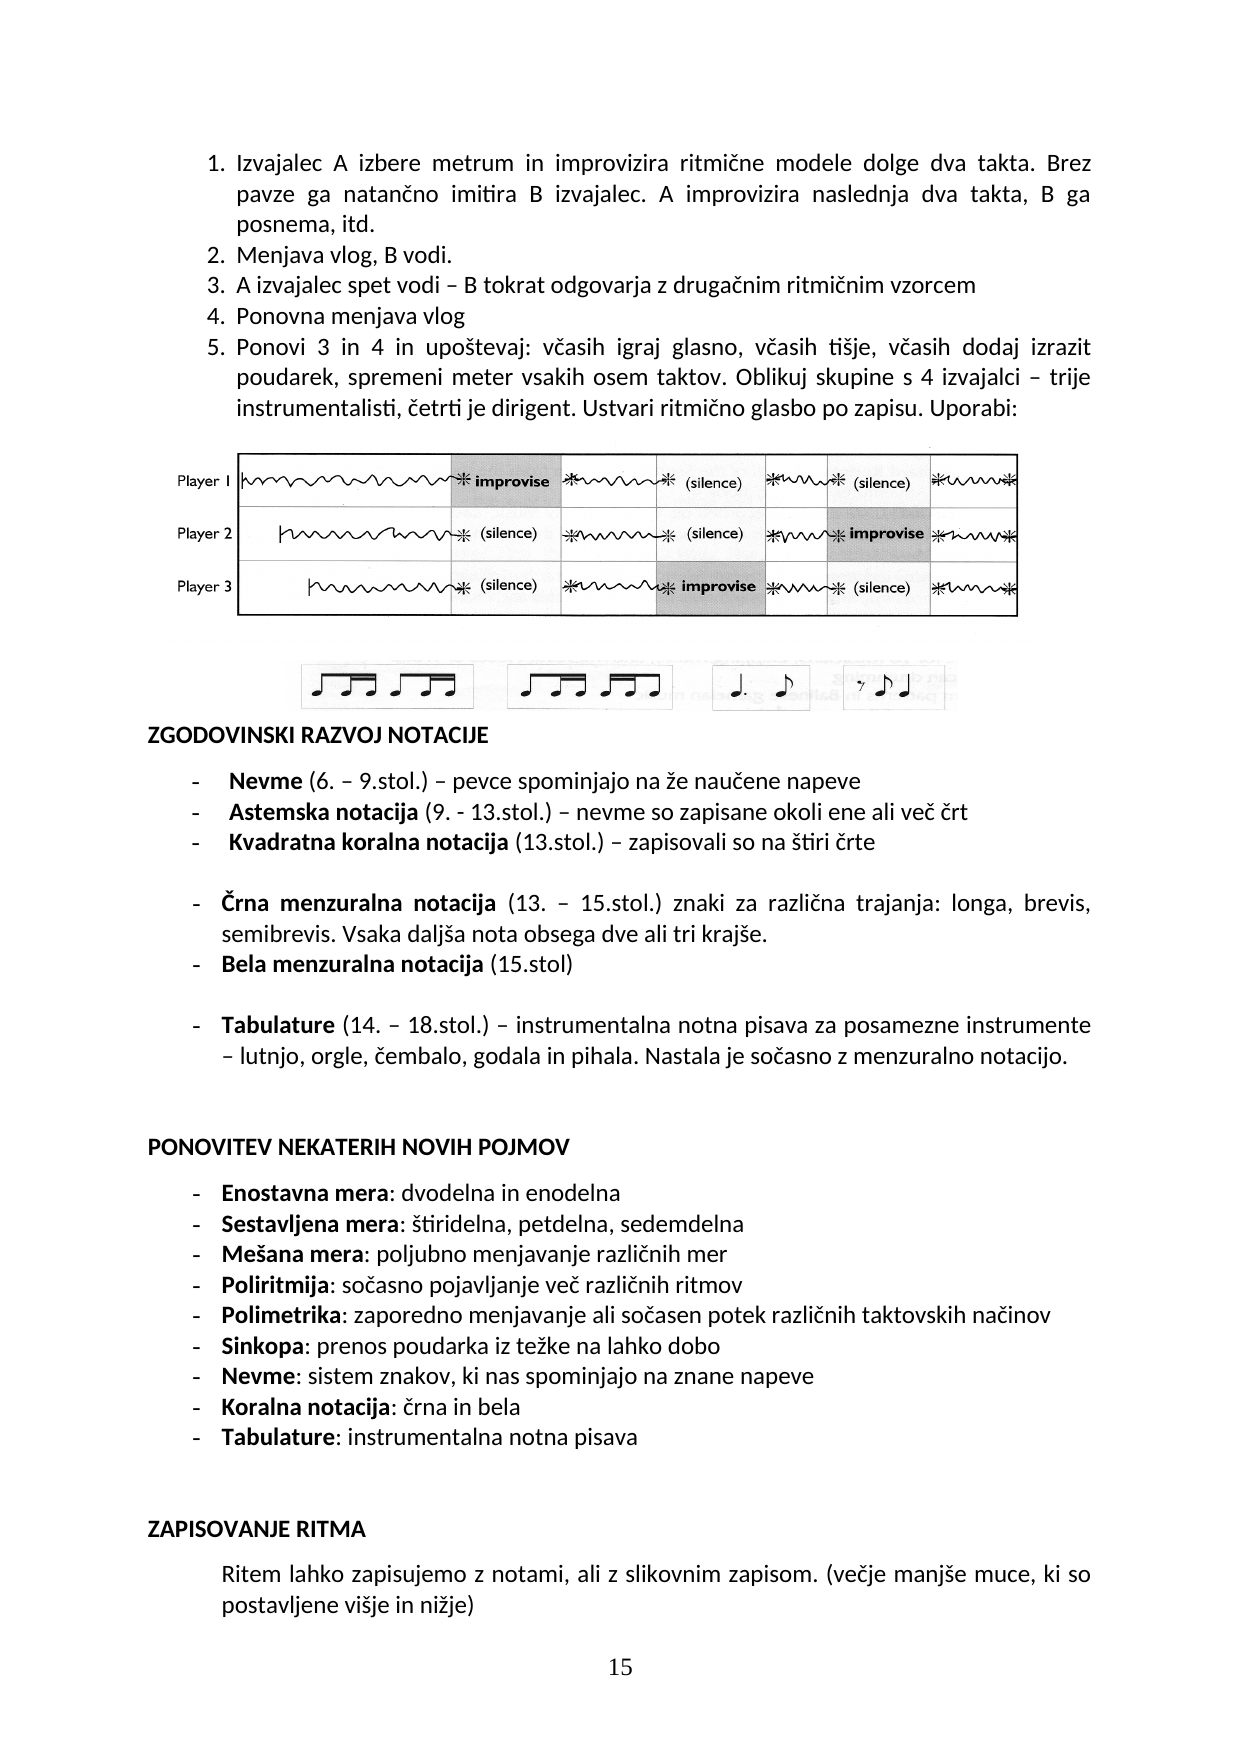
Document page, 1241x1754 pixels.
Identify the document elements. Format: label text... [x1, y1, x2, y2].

list Izvajalec A izbere metrum in improvizira ritmične modele dolge dva takta. Brez pavze ga natančno imitira B izvajalec. A improvizira naslednja dva takta, B ga posnema, itd. [207, 148, 1093, 239]
list Astemska notacija (9. - 13.stol.) – nevme so zapisane okoli ene ali več črt [191, 796, 1093, 826]
list Poliritmija: sočasno pojavljanje več različnih ritmov [192, 1269, 1093, 1299]
list Tabulature: instrumentalna notna pisava [192, 1421, 1093, 1452]
list Sestavljena mera: štiridelna, petdelna, sedemdelna [192, 1208, 1093, 1238]
list Ponovi 3 in 4 in upoštevaj: včasih igraj glasno, včasih tišje, včasih dodaj izrazit poudarek, spremeni meter vsakih osem taktov. Oblikuj skupine s 4 izvajalci – trije instrumentalisti, četrti je dirigent. Ustvari ritmično glasbo po zapisu. Uporabi: [207, 331, 1093, 422]
list Ponovna menjava vlog [207, 300, 1093, 331]
list Bela menzuralna notacija (15.stol) [192, 948, 1093, 979]
list Črna menzuralna notacija (13. – 15.stol.) znaki za različna trajanja: longa, brevis, semibrevis. Vsaka daljša nota obsega dve ali tri krajše. [192, 887, 1093, 948]
picture [164, 431, 1042, 643]
text Ritem lahko zapisujemo z notami, ali z slikovnim zapisom. (večje manjše muce, ki so postavljene višje in nižje) [221, 1559, 1093, 1620]
subtitle PONOVITEV NEKATERIH NOVIH POJMOV [148, 1131, 1093, 1162]
list Tabulature (14. – 18.stol.) – instrumentalna notna pisava za posamezne instrumente – lutnjo, orgle, čembalo, godala in pihala. Nastala je sočasno z menzuralno notacijo. [192, 1009, 1093, 1070]
picture [282, 660, 958, 711]
subtitle ZGODOVINSKI RAZVOJ NOTACIJE [148, 719, 1093, 750]
list A izvajalec spet vodi – B tokrat odgovarja z drugačnim ritmičnim vzorcem [207, 270, 1093, 300]
list Sinkopa: prenos poudarka iz težke na lahko dobo [192, 1330, 1093, 1360]
list Nevme (6. – 9.stol.) – pevce spominjajo na že naučene napeve [191, 765, 1093, 796]
list Kvadratna koralna notacija (13.stol.) – zapisovali so na štiri črte [191, 826, 1093, 857]
list Menjava vlog, B vodi. [207, 239, 1093, 270]
subtitle ZAPISOVANJE RITMA [148, 1513, 1093, 1543]
list Mešana mera: poljubno menjavanje različnih mer [192, 1238, 1093, 1269]
list Nevme: sistem znakov, ki nas spominjajo na znane napeve [192, 1360, 1093, 1391]
list Enostavna mera: dvodelna in enodelna [192, 1177, 1093, 1208]
list Polimetrika: zaporedno menjavanje ali sočasen potek različnih taktovskih načinov [192, 1299, 1093, 1330]
list Koralna notacija: črna in bela [192, 1391, 1093, 1421]
